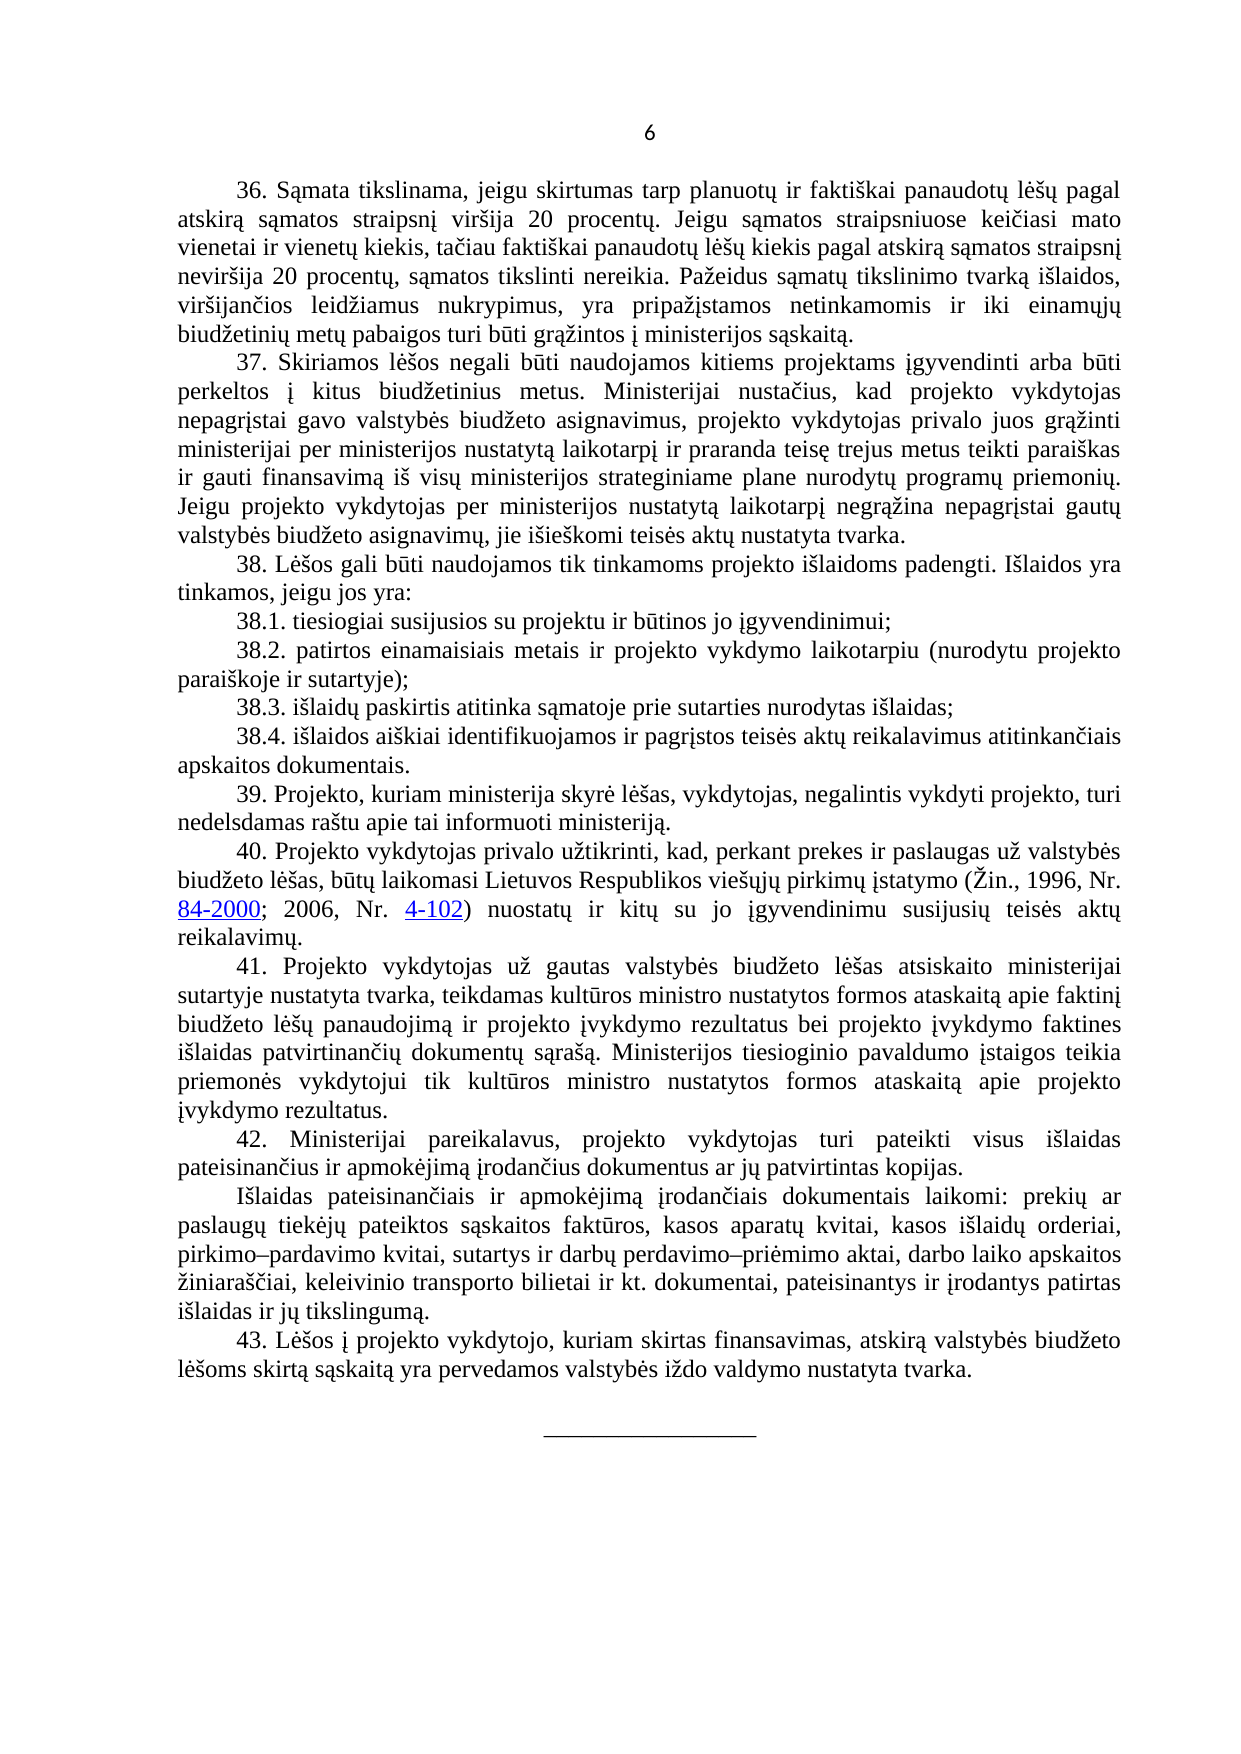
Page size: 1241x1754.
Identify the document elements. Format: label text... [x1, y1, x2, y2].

text 37. Skiriamos lėšos negali būti naudojamos kitiems projektams įgyvendinti arba būti perkeltos į kitus biudžetinius metus. Ministerijai nustačius, kad projekto vykdytojas nepagrįstai gavo valstybės biudžeto asignavimus, projekto vykdytojas privalo juos grąžinti ministerijai per ministerijos nustatytą laikotarpį ir praranda teisę trejus metus teikti paraiškas ir gauti finansavimą iš visų ministerijos strateginiame plane nurodytų programų priemonių. Jeigu projekto vykdytojas per ministerijos nustatytą laikotarpį negrąžina nepagrįstai gautų valstybės biudžeto asignavimų, jie išieškomi teisės aktų nustatyta tvarka. [177, 347, 1122, 549]
text 41. Projekto vykdytojas už gautas valstybės biudžeto lėšas atsiskaito ministerijai sutartyje nustatyta tvarka, teikdamas kultūros ministro nustatytos formos ataskaitą apie faktinį biudžeto lėšų panaudojimą ir projekto įvykdymo rezultatus bei projekto įvykdymo faktines išlaidas patvirtinančių dokumentų sąrašą. Ministerijos tiesioginio pavaldumo įstaigos teikia priemonės vykdytojui tik kultūros ministro nustatytos formos ataskaitą apie projekto įvykdymo rezultatus. [177, 951, 1122, 1124]
text 38.2. patirtos einamaisiais metais ir projekto vykdymo laikotarpiu (nurodytu projekto paraiškoje ir sutartyje); [177, 635, 1122, 692]
text 39. Projekto, kuriam ministerija skyrė lėšas, vykdytojas, negalintis vykdyti projekto, turi nedelsdamas raštu apie tai informuoti ministeriją. [177, 779, 1122, 836]
text Išlaidas pateisinančiais ir apmokėjimą įrodančiais dokumentais laikomi: prekių ar paslaugų tiekėjų pateiktos sąskaitos faktūros, kasos aparatų kvitai, kasos išlaidų orderiai, pirkimo–pardavimo kvitai, sutartys ir darbų perdavimo–priėmimo aktai, darbo laiko apskaitos žiniaraščiai, keleivinio transporto bilietai ir kt. dokumentai, pateisinantys ir įrodantys patirtas išlaidas ir jų tikslingumą. [177, 1181, 1122, 1325]
text 38.4. išlaidos aiškiai identifikuojamos ir pagrįstos teisės aktų reikalavimus atitinkančiais apskaitos dokumentais. [177, 721, 1122, 779]
text 43. Lėšos į projekto vykdytojo, kuriam skirtas finansavimas, atskirą valstybės biudžeto lėšoms skirtą sąskaitą yra pervedamos valstybės iždo valdymo nustatyta tvarka. [177, 1325, 1122, 1382]
text 42. Ministerijai pareikalavus, projekto vykdytojas turi pateikti visus išlaidas pateisinančius ir apmokėjimą įrodančius dokumentus ar jų patvirtintas kopijas. [177, 1124, 1122, 1181]
text 40. Projekto vykdytojas privalo užtikrinti, kad, perkant prekes ir paslaugas už valstybės biudžeto lėšas, būtų laikomasi Lietuvos Respublikos viešųjų pirkimų įstatymo (Žin., 1996, Nr. 84-2000; 2006, Nr. 4-102) nuostatų ir kitų su jo įgyvendinimu susijusių teisės aktų reikalavimų. [177, 836, 1122, 951]
text 38.1. tiesiogiai susijusios su projektu ir būtinos jo įgyvendinimui; [177, 606, 1122, 635]
text 38. Lėšos gali būti naudojamos tik tinkamoms projekto išlaidoms padengti. Išlaidos yra tinkamos, jeigu jos yra: [177, 549, 1122, 606]
text 38.3. išlaidų paskirtis atitinka sąmatoje prie sutarties nurodytas išlaidas; [177, 692, 1122, 721]
text 36. Sąmata tikslinama, jeigu skirtumas tarp planuotų ir faktiškai panaudotų lėšų pagal atskirą sąmatos straipsnį viršija 20 procentų. Jeigu sąmatos straipsniuose keičiasi mato vienetai ir vienetų kiekis, tačiau faktiškai panaudotų lėšų kiekis pagal atskirą sąmatos straipsnį neviršija 20 procentų, sąmatos tikslinti nereikia. Pažeidus sąmatų tikslinimo tvarką išlaidos, viršijančios leidžiamus nukrypimus, yra pripažįstamos netinkamomis ir iki einamųjų biudžetinių metų pabaigos turi būti grąžintos į ministerijos sąskaitą. [177, 175, 1122, 347]
text _________________ [177, 1411, 1122, 1440]
